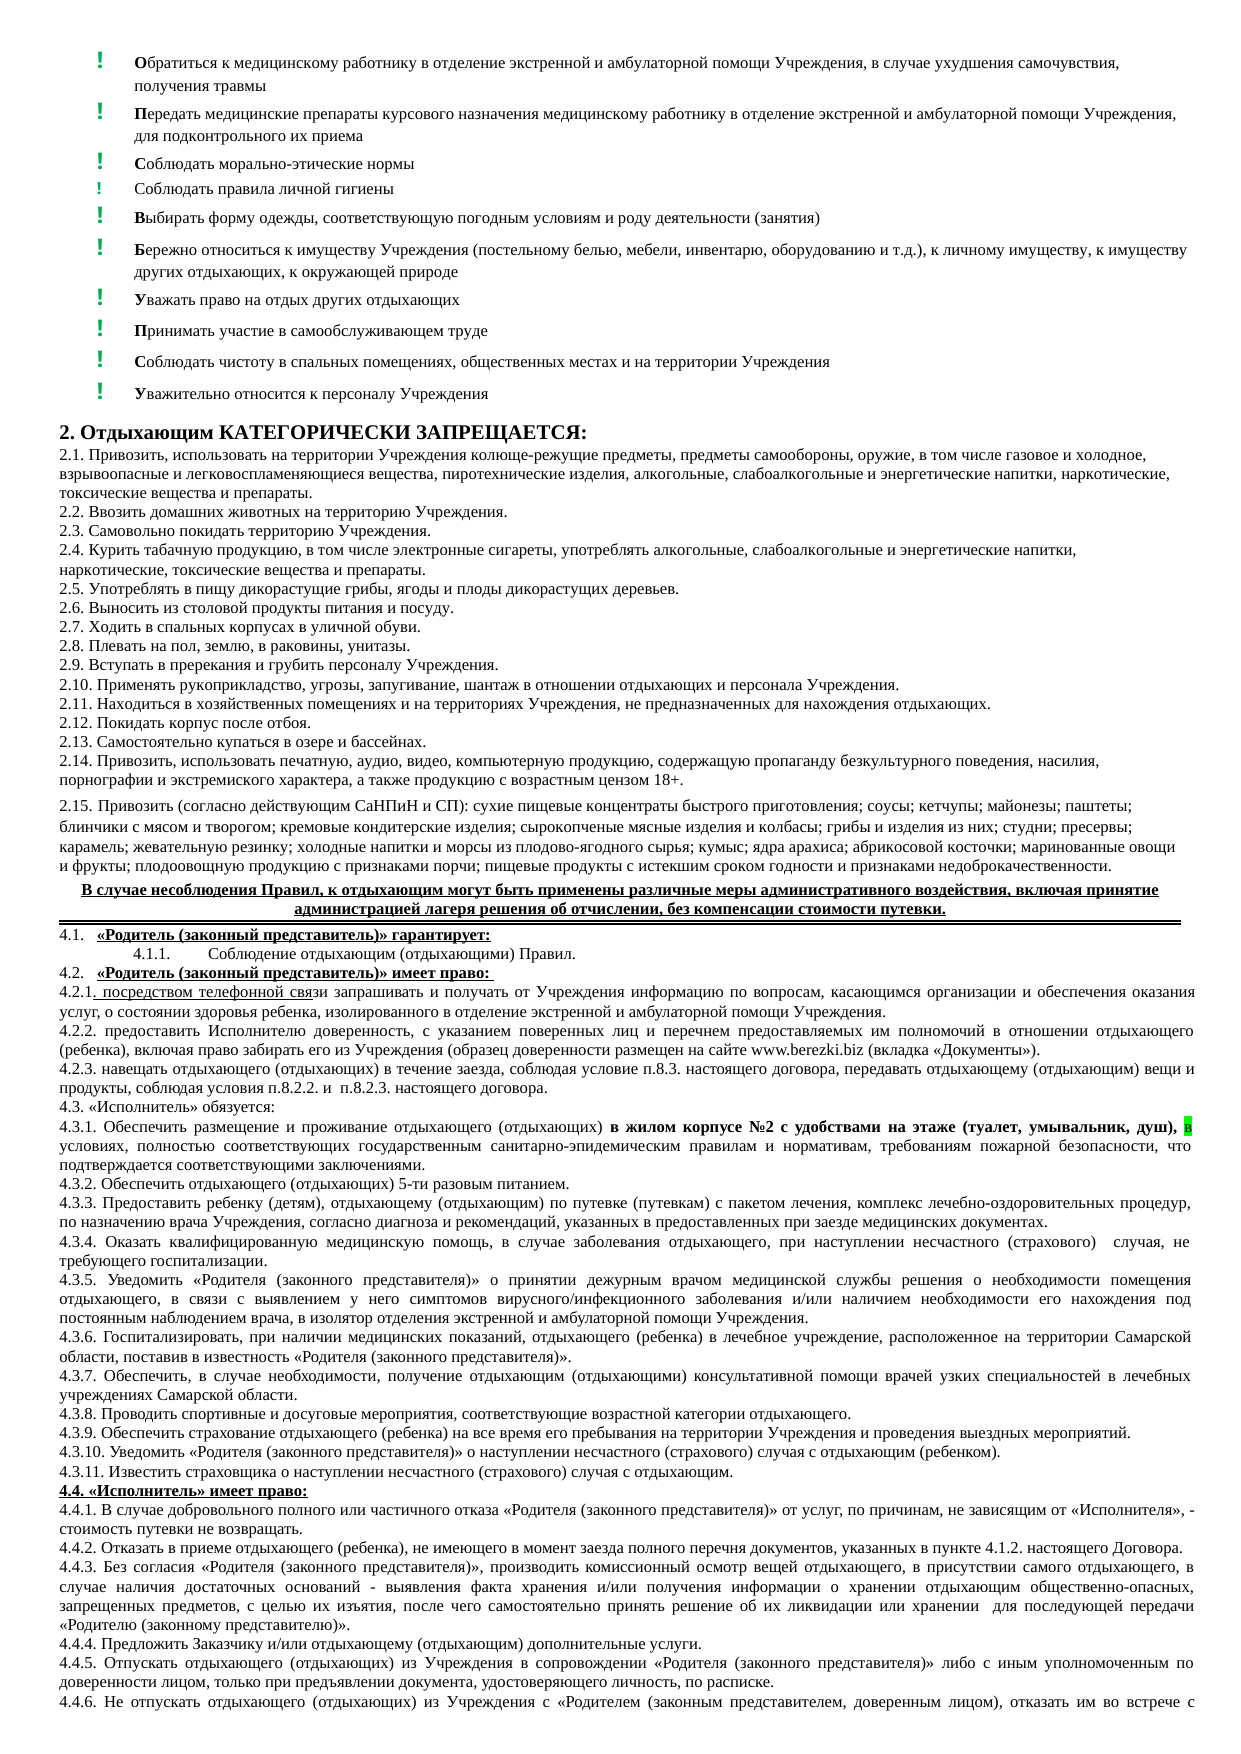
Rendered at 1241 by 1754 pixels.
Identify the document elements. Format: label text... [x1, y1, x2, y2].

text 4.4.5. Отпускать отдыхающего (отдыхающих) из Учреждения в сопровождении «Родителя (законного представителя)» либо с иным уполномоченным по доверенности лицом, только при предъявлении документа, удостоверяющего личность, по расписке. [59, 1653, 1196, 1691]
text 2.7. Ходить в спальных корпусах в уличной обуви. [59, 617, 1178, 636]
list Принимать участие в самообслуживающем труде [97, 312, 1196, 343]
list Соблюдать чистоту в спальных помещениях, общественных местах и на территории Учреждения [97, 343, 1196, 374]
text 4.3.11. Известить страховщика о наступлении несчастного (страхового) случая с отдыхающим. [59, 1461, 1196, 1481]
text 4.3.8. Проводить спортивные и досуговые мероприятия, соответствующие возрастной категории отдыхающего. [59, 1404, 1192, 1423]
text 4.3.7. Обеспечить, в случае необходимости, получение отдыхающим (отдыхающими) консультативной помощи врачей узких специальностей в лечебных учреждениях Самарской области. [59, 1366, 1192, 1404]
text 2.11. Находиться в хозяйственных помещениях и на территориях Учреждения, не предназначенных для нахождения отдыхающих. [59, 693, 1178, 713]
text 4.3.1. Обеспечить размещение и проживание отдыхающего (отдыхающих) в жилом корпусе №2 с удобствами на этаже (туалет, умывальник, душ), в условиях, полностью соответствующих государственным санитарно-эпидемическим правилам и нормативам, требованиям пожарной безопасности, что подтверждается соответствующими заключениями. [59, 1116, 1192, 1174]
text 2.4. Курить табачную продукцию, в том числе электронные сигареты, употреблять алкогольные, слабоалкогольные и энергетические напитки, наркотические, токсические вещества и препараты. [59, 540, 1178, 578]
text 2. Отдыхающим КАТЕГОРИЧЕСКИ ЗАПРЕЩАЕТСЯ: [59, 420, 1178, 444]
text 4.3.4. Оказать квалифицированную медицинскую помощь, в случае заболевания отдыхающего, при наступлении несчастного (страхового) случая, не требующего госпитализации. [59, 1231, 1192, 1270]
list Обратиться к медицинскому работнику в отделение экстренной и амбулаторной помощи Учреждения, в случае ухудшения самочувствия, получения травмы [97, 44, 1196, 95]
text 4.3. «Исполнитель» обязуется: [59, 1097, 1196, 1116]
list Уважительно относится к персоналу Учреждения [97, 374, 1196, 406]
text 2.6. Выносить из столовой продукты питания и посуду. [59, 598, 1178, 617]
list Соблюдение отдыхающим (отдыхающими) Правил. [133, 944, 1181, 963]
list «Родитель (законный представитель)» гарантирует: [59, 925, 1181, 944]
text 4.4.4. Предложить Заказчику и/или отдыхающему (отдыхающим) дополнительные услуги. [59, 1634, 1196, 1653]
text 4.3.2. Обеспечить отдыхающего (отдыхающих) 5-ти разовым питанием. [59, 1174, 1192, 1193]
list Соблюдать морально-этические нормы [97, 145, 1196, 176]
text 2.1. Привозить, использовать на территории Учреждения колюще-режущие предметы, предметы самообороны, оружие, в том числе газовое и холодное, взрывоопасные и легковоспламеняющиеся вещества, пиротехнические изделия, алкогольные, слабоалкогольные и энергетические напитки, наркотические, токсические вещества и препараты. [59, 444, 1178, 502]
text 2.12. Покидать корпус после отбоя. [59, 713, 1178, 732]
text 2.2. Ввозить домашних животных на территорию Учреждения. [59, 502, 1178, 521]
list Соблюдать правила личной гигиены [97, 176, 1196, 199]
text 4.4.2. Отказать в приеме отдыхающего (ребенка), не имеющего в момент заезда полного перечня документов, указанных в пункте 4.1.2. настоящего Договора. [59, 1538, 1196, 1557]
text 2.9. Вступать в пререкания и грубить персоналу Учреждения. [59, 655, 1178, 674]
text 4.2.3. навещать отдыхающего (отдыхающих) в течение заезда, соблюдая условие п.8.3. настоящего договора, передавать отдыхающему (отдыхающим) вещи и продукты, соблюдая условия п.8.2.2. и п.8.2.3. настоящего договора. [59, 1059, 1196, 1097]
text 4.4.3. Без согласия «Родителя (законного представителя)», производить комиссионный осмотр вещей отдыхающего, в присутствии самого отдыхающего, в случае наличия достаточных оснований - выявления факта хранения и/или получения информации о хранении отдыхающим общественно-опасных, запрещенных предметов, с целью их изъятия, после чего самостоятельно принять решение об их ликвидации или хранении для последующей передачи «Родителю (законному представителю)». [59, 1557, 1196, 1634]
text 2.10. Применять рукоприкладство, угрозы, запугивание, шантаж в отношении отдыхающих и персонала Учреждения. [59, 674, 1178, 693]
text 2.8. Плевать на пол, землю, в раковины, унитазы. [59, 636, 1178, 655]
text 4.3.6. Госпитализировать, при наличии медицинских показаний, отдыхающего (ребенка) в лечебное учреждение, расположенное на территории Самарской области, поставив в известность «Родителя (законного представителя)». [59, 1327, 1192, 1366]
list Передать медицинские препараты курсового назначения медицинскому работнику в отделение экстренной и амбулаторной помощи Учреждения, для подконтрольного их приема [97, 95, 1196, 145]
text 4.3.10. Уведомить «Родителя (законного представителя)» о наступлении несчастного (страхового) случая с отдыхающим (ребенком). [59, 1442, 1181, 1461]
text 4.4.6. Не отпускать отдыхающего (отдыхающих) из Учреждения с «Родителем (законным представителем, доверенным лицом), отказать им во встрече с [59, 1691, 1196, 1711]
list Бережно относиться к имуществу Учреждения (постельному белью, мебели, инвентарю, оборудованию и т.д.), к личному имуществу, к имуществу других отдыхающих, к окружающей природе [97, 230, 1196, 281]
text 4.3.9. Обеспечить страхование отдыхающего (ребенка) на все время его пребывания на территории Учреждения и проведения выездных мероприятий. [59, 1423, 1181, 1442]
text 4.4.1. В случае добровольного полного или частичного отказа «Родителя (законного представителя)» от услуг, по причинам, не зависящим от «Исполнителя», - стоимость путевки не возвращать. [59, 1500, 1196, 1538]
list «Родитель (законный представитель)» имеет право: [59, 963, 1196, 982]
text В случае несоблюдения Правил, к отдыхающим могут быть применены различные меры административного воздействия, включая принятие администрацией лагеря решения об отчислении, без компенсации стоимости путевки. [59, 879, 1181, 920]
text 2.14. Привозить, использовать печатную, аудио, видео, компьютерную продукцию, содержащую пропаганду безкультурного поведения, насилия, порнографии и экстремиского характера, а также продукцию с возрастным цензом 18+. [59, 751, 1178, 789]
text 4.3.5. Уведомить «Родителя (законного представителя)» о принятии дежурным врачом медицинской службы решения о необходимости помещения отдыхающего, в связи с выявлением у него симптомов вирусного/инфекционного заболевания и/или наличием необходимости его нахождения под постоянным наблюдением врача, в изолятор отделения экстренной и амбулаторной помощи Учреждения. [59, 1270, 1192, 1327]
text 4.2.2. предоставить Исполнителю доверенность, с указанием поверенных лиц и перечнем предоставляемых им полномочий в отношении отдыхающего (ребенка), включая право забирать его из Учреждения (образец доверенности размещен на сайте www.berezki.biz (вкладка «Документы»). [59, 1021, 1196, 1059]
text 4.2.1. посредством телефонной связи запрашивать и получать от Учреждения информацию по вопросам, касающимся организации и обеспечения оказания услуг, о состоянии здоровья ребенка, изолированного в отделение экстренной и амбулаторной помощи Учреждения. [59, 982, 1196, 1021]
text 2.3. Самовольно покидать территорию Учреждения. [59, 521, 1178, 540]
list Выбирать форму одежды, соответствующую погодным условиям и роду деятельности (занятия) [97, 199, 1196, 230]
text 2.15. Привозить (согласно действующим СаНПиН и СП): сухие пищевые концентраты быстрого приготовления; соусы; кетчупы; майонезы; паштеты; блинчики с мясом и творогом; кремовые кондитерские изделия; сырокопченые мясные изделия и колбасы; грибы и изделия из них; студни; пресервы; карамель; жевательную резинку; холодные напитки и морсы из плодово-ягодного сырья; кумыс; ядра арахиса; абрикосовой косточки; маринованные овощи и фрукты; плодоовощную продукцию с признаками порчи; пищевые продукты с истекшим сроком годности и признаками недоброкачественности. [59, 789, 1178, 875]
text 2.13. Самостоятельно купаться в озере и бассейнах. [59, 732, 1178, 751]
list Уважать право на отдых других отдыхающих [97, 281, 1196, 312]
text 4.4. «Исполнитель» имеет право: [59, 1481, 1196, 1500]
text 4.3.3. Предоставить ребенку (детям), отдыхающему (отдыхающим) по путевке (путевкам) с пакетом лечения, комплекс лечебно-оздоровительных процедур, по назначению врача Учреждения, согласно диагноза и рекомендаций, указанных в предоставленных при заезде медицинских документах. [59, 1193, 1192, 1231]
text 2.5. Употреблять в пищу дикорастущие грибы, ягоды и плоды дикорастущих деревьев. [59, 578, 1178, 598]
